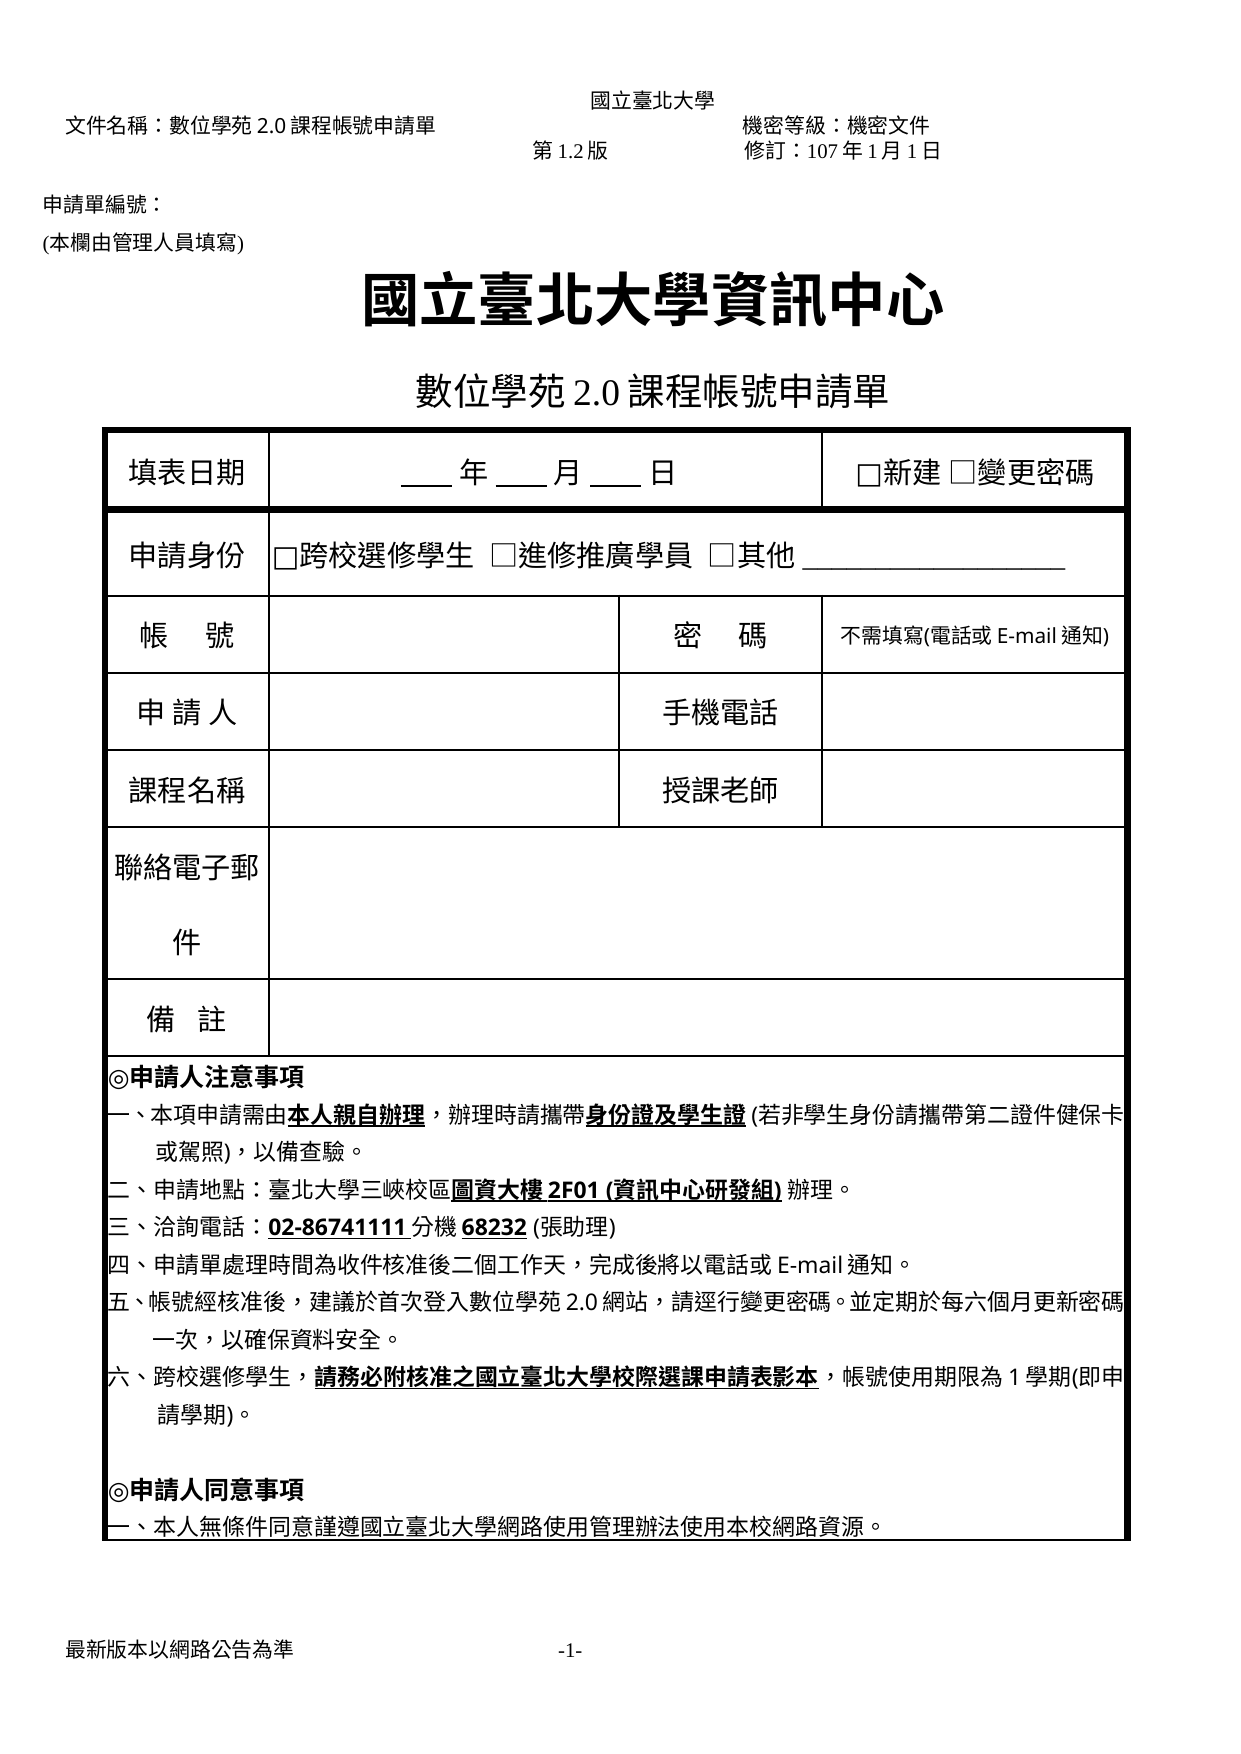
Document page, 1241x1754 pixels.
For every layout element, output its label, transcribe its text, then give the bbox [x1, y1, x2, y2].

table_cell 聯絡電子郵件 [108, 828, 268, 978]
table_cell [823, 751, 1124, 826]
table_cell [823, 674, 1124, 749]
table_header □新建 □變更密碼 [823, 433, 1124, 506]
table_cell ◎申請人注意事項 一、本項申請需由本人親自辦理，辦理時請攜帶身份證及學生證 (若非學生身份請攜帶第二證件健保卡或駕照)，以備查驗。 二、申請地點：臺北大學三峽校區圖資大樓2F01 (資訊中心研發組) 辦理。 三、洽詢電話：02-86741111分機68232 (張助理) 四、申請單處理時間為收件核准後二個工作天，完成後將以電話或E-mail通知。 五、帳號經核准後，建議於首次登入數位學苑2.0網站，請逕行變更密碼。並定期於每六個月更新密碼一次，以確保資料安全。 六、跨校選修學生，請務必附核准之國立臺北大學校際選課申請表影本，帳號使用期限為1學期(即申請學期)。 ◎申請人同意事項 一、本人無條件同意謹遵國立臺北大學網路使用管理辦法使用本校網路資源。 二、本人未經資訊中心許可，絕不移動、修改、或窺視任何不屬於本帳號之檔案及目錄。 三、本人若有違反上述或『台灣學術網路使用規範』禁止之事項，願受終止帳號之處分。 四、為提昇本校之服務，您的資料將用於本校教學研究相關服務及其他合於本校校務運作資料項目之業務需要所為之行為，本校不會將其做為超出前述說明以外的用途，亦不會任意對其他第三者揭露。 [108, 1057, 1124, 1539]
table_header 填表日期 [108, 433, 268, 506]
table_cell 課程名稱 [108, 751, 268, 826]
table_cell 備 註 [108, 980, 268, 1055]
table_header 年 月 日 [270, 433, 821, 506]
table_cell 手機電話 [620, 674, 821, 749]
text 國立臺北大學資訊中心 [65, 239, 1175, 352]
table_cell 帳 號 [108, 597, 268, 672]
table_cell 申請身份 [108, 513, 268, 594]
text 申請單編號： [42, 183, 314, 220]
table_cell 授課老師 [620, 751, 821, 826]
table_cell 申 請 人 [108, 674, 268, 749]
table_cell [270, 828, 1124, 978]
table_cell [270, 597, 618, 672]
text (本欄由管理人員填寫) [42, 220, 314, 258]
table_cell □跨校選修學生 □進修推廣學員 □其他 __________________ [270, 513, 1124, 594]
text 數位學苑2.0課程帳號申請單 [65, 352, 1175, 427]
table_cell [270, 980, 1124, 1055]
table_cell [270, 674, 618, 749]
table_cell 不需填寫(電話或E-mail通知) [823, 597, 1124, 672]
table_cell 密 碼 [620, 597, 821, 672]
table_cell [270, 751, 618, 826]
